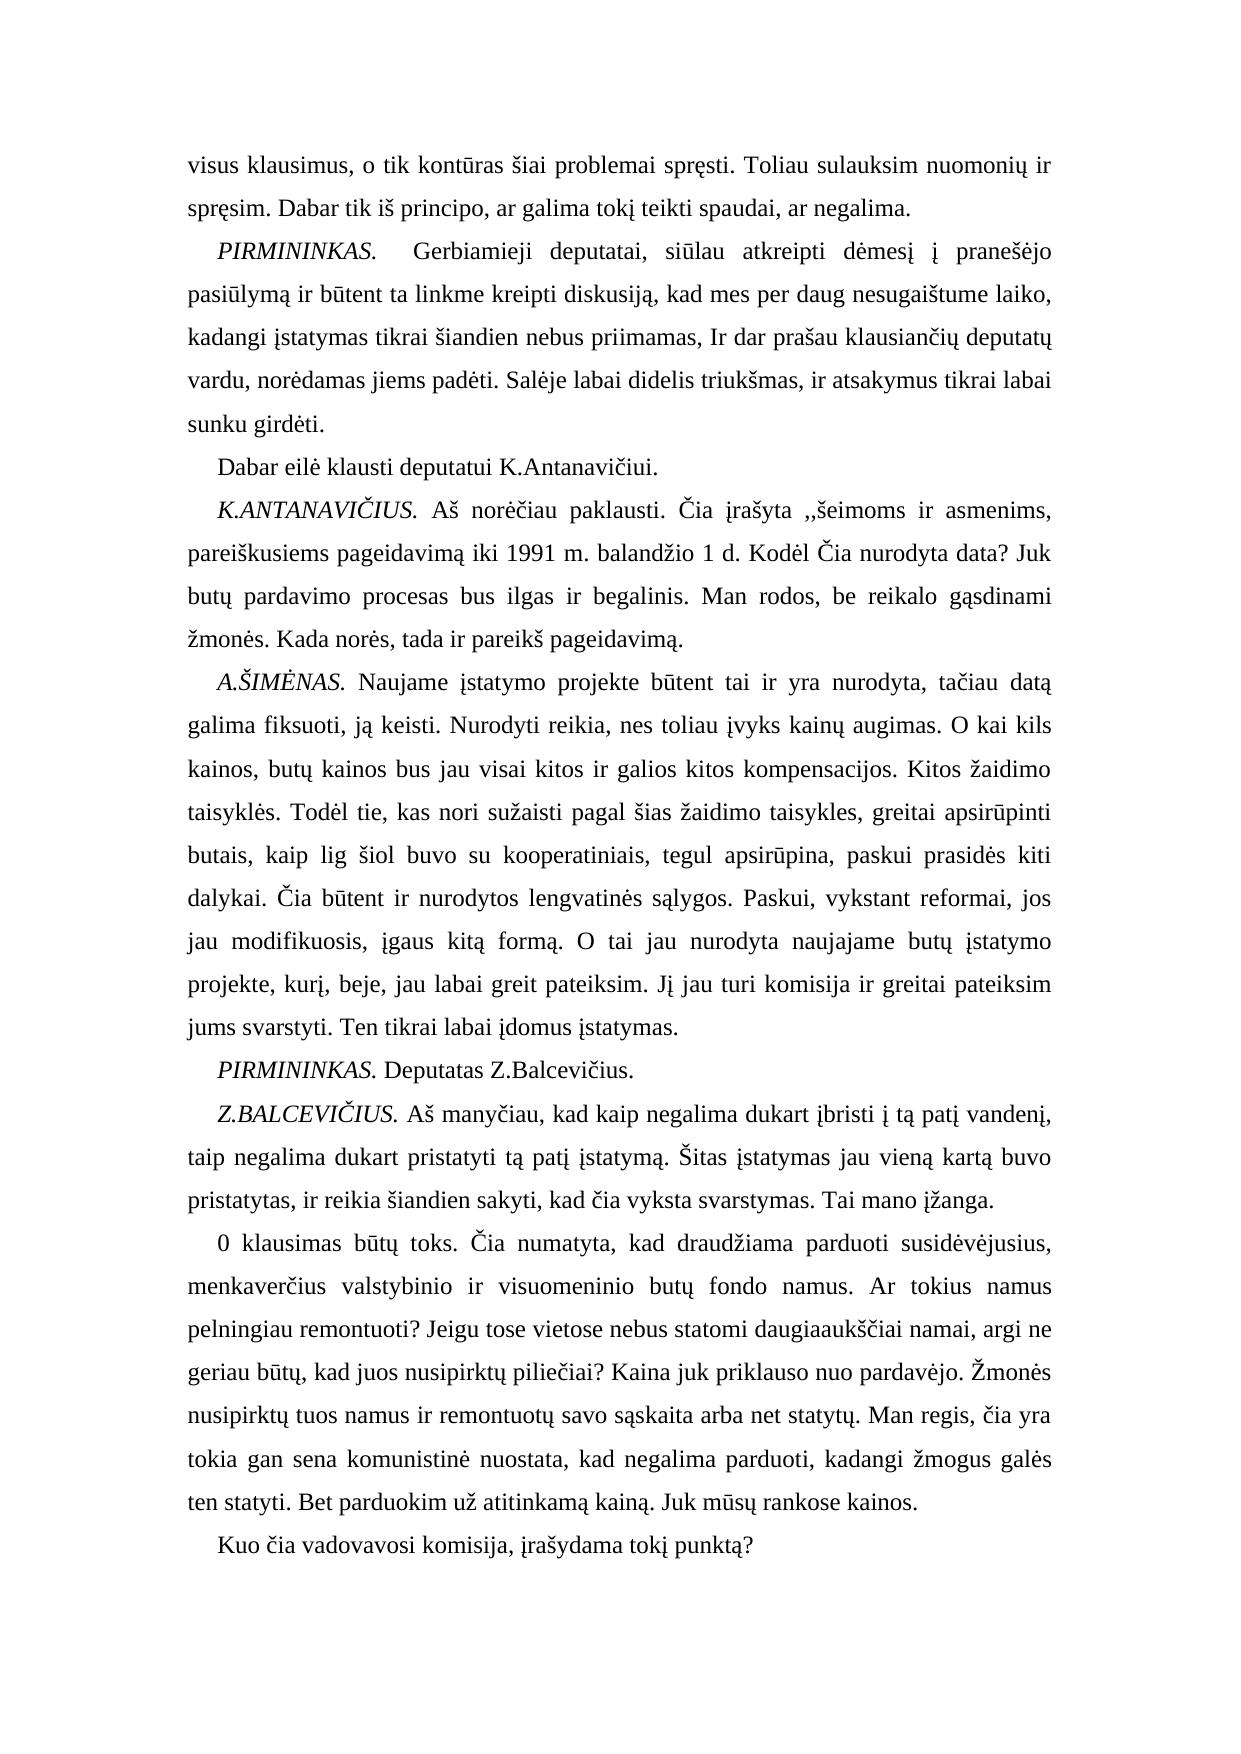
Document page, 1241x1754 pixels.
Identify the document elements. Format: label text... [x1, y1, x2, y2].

text PIRMININKAS. Gerbiamieji deputatai, siūlau atkreipti dėmesį į pranešėjo pasiūlymą ir būtent ta linkme kreipti diskusiją, kad mes per daug nesugaištume laiko, kadangi įstatymas tikrai šiandien nebus priimamas, Ir dar prašau klausiančių deputatų vardu, norėdamas jiems padėti. Salėje labai didelis triukšmas, ir atsakymus tikrai labai sunku girdėti. [187, 236, 1053, 437]
text visus klausimus, o tik kontūras šiai problemai spręsti. Toliau sulauksim nuomonių ir spręsim. Dabar tik iš principo, ar galima tokį teikti spaudai, ar negalima. [187, 150, 1053, 222]
text PIRMININKAS. Deputatas Z.Balcevičius. [187, 1056, 1053, 1084]
text Kuo čia vadovavosi komisija, įrašydama tokį punktą? [187, 1530, 1053, 1559]
text K.ANTANAVIČIUS. Aš norėčiau paklausti. Čia įrašyta ,,šeimoms ir asmenims, pareiškusiems pageidavimą iki 1991 m. balandžio 1 d. Kodėl Čia nurodyta data? Juk butų pardavimo procesas bus ilgas ir begalinis. Man rodos, be reikalo gąsdinami žmonės. Kada norės, tada ir pareikš pageidavimą. [187, 495, 1053, 653]
text 0 klausimas būtų toks. Čia numatyta, kad draudžiama parduoti susidėvėjusius, menkaverčius valstybinio ir visuomeninio butų fondo namus. Ar tokius namus pelningiau remontuoti? Jeigu tose vietose nebus statomi daugiaaukščiai namai, argi ne geriau būtų, kad juos nusipirktų piliečiai? Kaina juk priklauso nuo pardavėjo. Žmonės nusipirktų tuos namus ir remontuotų savo sąskaita arba net statytų. Man regis, čia yra tokia gan sena komunistinė nuostata, kad negalima parduoti, kadangi žmogus galės ten statyti. Bet parduokim už atitinkamą kainą. Juk mūsų rankose kainos. [187, 1228, 1053, 1516]
text Dabar eilė klausti deputatui K.Antanavičiui. [187, 452, 1053, 481]
text A.ŠIMĖNAS. Naujame įstatymo projekte būtent tai ir yra nurodyta, tačiau datą galima fiksuoti, ją keisti. Nurodyti reikia, nes toliau įvyks kainų augimas. O kai kils kainos, butų kainos bus jau visai kitos ir galios kitos kompensacijos. Kitos žaidimo taisyklės. Todėl tie, kas nori sužaisti pagal šias žaidimo taisykles, greitai apsirūpinti butais, kaip lig šiol buvo su kooperatiniais, tegul apsirūpina, paskui prasidės kiti dalykai. Čia būtent ir nurodytos lengvatinės sąlygos. Paskui, vykstant reformai, jos jau modifikuosis, įgaus kitą formą. O tai jau nurodyta naujajame butų įstatymo projekte, kurį, beje, jau labai greit pateiksim. Jį jau turi komisija ir greitai pateiksim jums svarstyti. Ten tikrai labai įdomus įstatymas. [187, 667, 1053, 1041]
text Z.BALCEVIČIUS. Aš manyčiau, kad kaip negalima dukart įbristi į tą patį vandenį, taip negalima dukart pristatyti tą patį įstatymą. Šitas įstatymas jau vieną kartą buvo pristatytas, ir reikia šiandien sakyti, kad čia vyksta svarstymas. Tai mano įžanga. [187, 1099, 1053, 1214]
